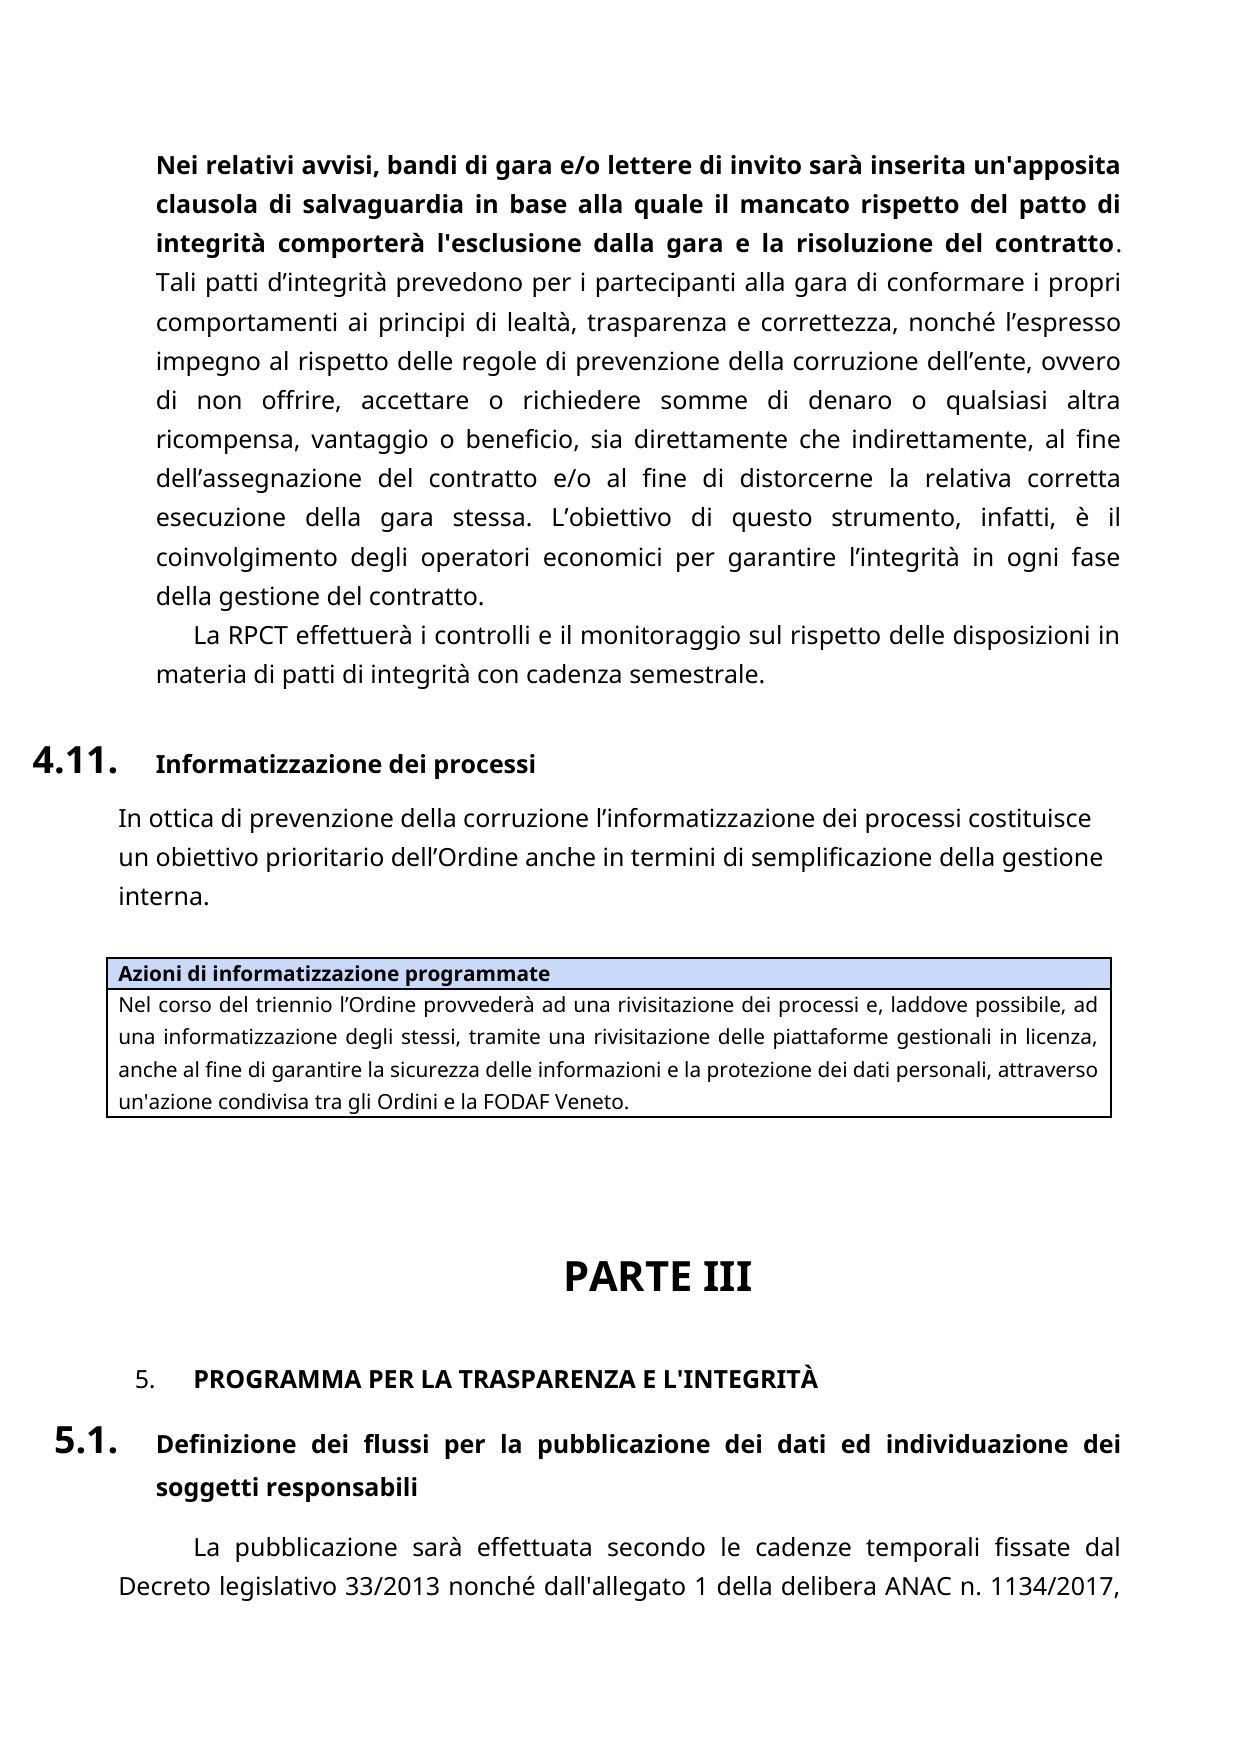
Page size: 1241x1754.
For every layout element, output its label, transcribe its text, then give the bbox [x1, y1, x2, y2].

subtitle Definizione dei flussi per la pubblicazione dei dati ed individuazione dei soggetti responsabili [118, 1413, 1122, 1503]
title PARTE III [118, 1246, 1122, 1303]
table_cell Nel corso del triennio l’Ordine provvederà ad una rivisitazione dei processi e, laddove possibile, ad una informatizzazione degli stessi, tramite una rivisitazione delle piattaforme gestionali in licenza, anche al fine di garantire la sicurezza delle informazioni e la protezione dei dati personali, attraverso un'azione condivisa tra gli Ordini e la FODAF Veneto. [108, 990, 1110, 1116]
text Nei relativi avvisi, bandi di gara e/o lettere di invito sarà inserita un'apposita clausola di salvaguardia in base alla quale il mancato rispetto del patto di integrità comporterà l'esclusione dalla gara e la risoluzione del contratto. Tali patti d’integrità prevedono per i partecipanti alla gara di conformare i propri comportamenti ai principi di lealtà, trasparenza e correttezza, nonché l’espresso impegno al rispetto delle regole di prevenzione della corruzione dell’ente, ovvero di non offrire, accettare o richiedere somme di denaro o qualsiasi altra ricompensa, vantaggio o beneficio, sia direttamente che indirettamente, al fine dell’assegnazione del contratto e/o al fine di distorcerne la relativa corretta esecuzione della gara stessa. L’obiettivo di questo strumento, infatti, è il coinvolgimento degli operatori economici per garantire l’integrità in ogni fase della gestione del contratto. [156, 148, 1122, 612]
text La pubblicazione sarà effettuata secondo le cadenze temporali fissate dal Decreto legislativo 33/2013 nonché dall'allegato 1 della delibera ANAC n. 1134/2017, [118, 1529, 1122, 1603]
subtitle Informatizzazione dei processi [118, 733, 1122, 784]
text In ottica di prevenzione della corruzione l’informatizzazione dei processi costituisce un obiettivo prioritario dell’Ordine anche in termini di semplificazione della gestione interna. [118, 800, 1122, 913]
table_header Azioni di informatizzazione programmate [108, 959, 1110, 988]
text La RPCT effettuerà i controlli e il monitoraggio sul rispetto delle disposizioni in materia di patti di integrità con cadenza semestrale. [156, 618, 1122, 691]
subtitle PROGRAMMA PER LA TRASPARENZA E L'INTEGRITÀ [156, 1362, 1122, 1396]
